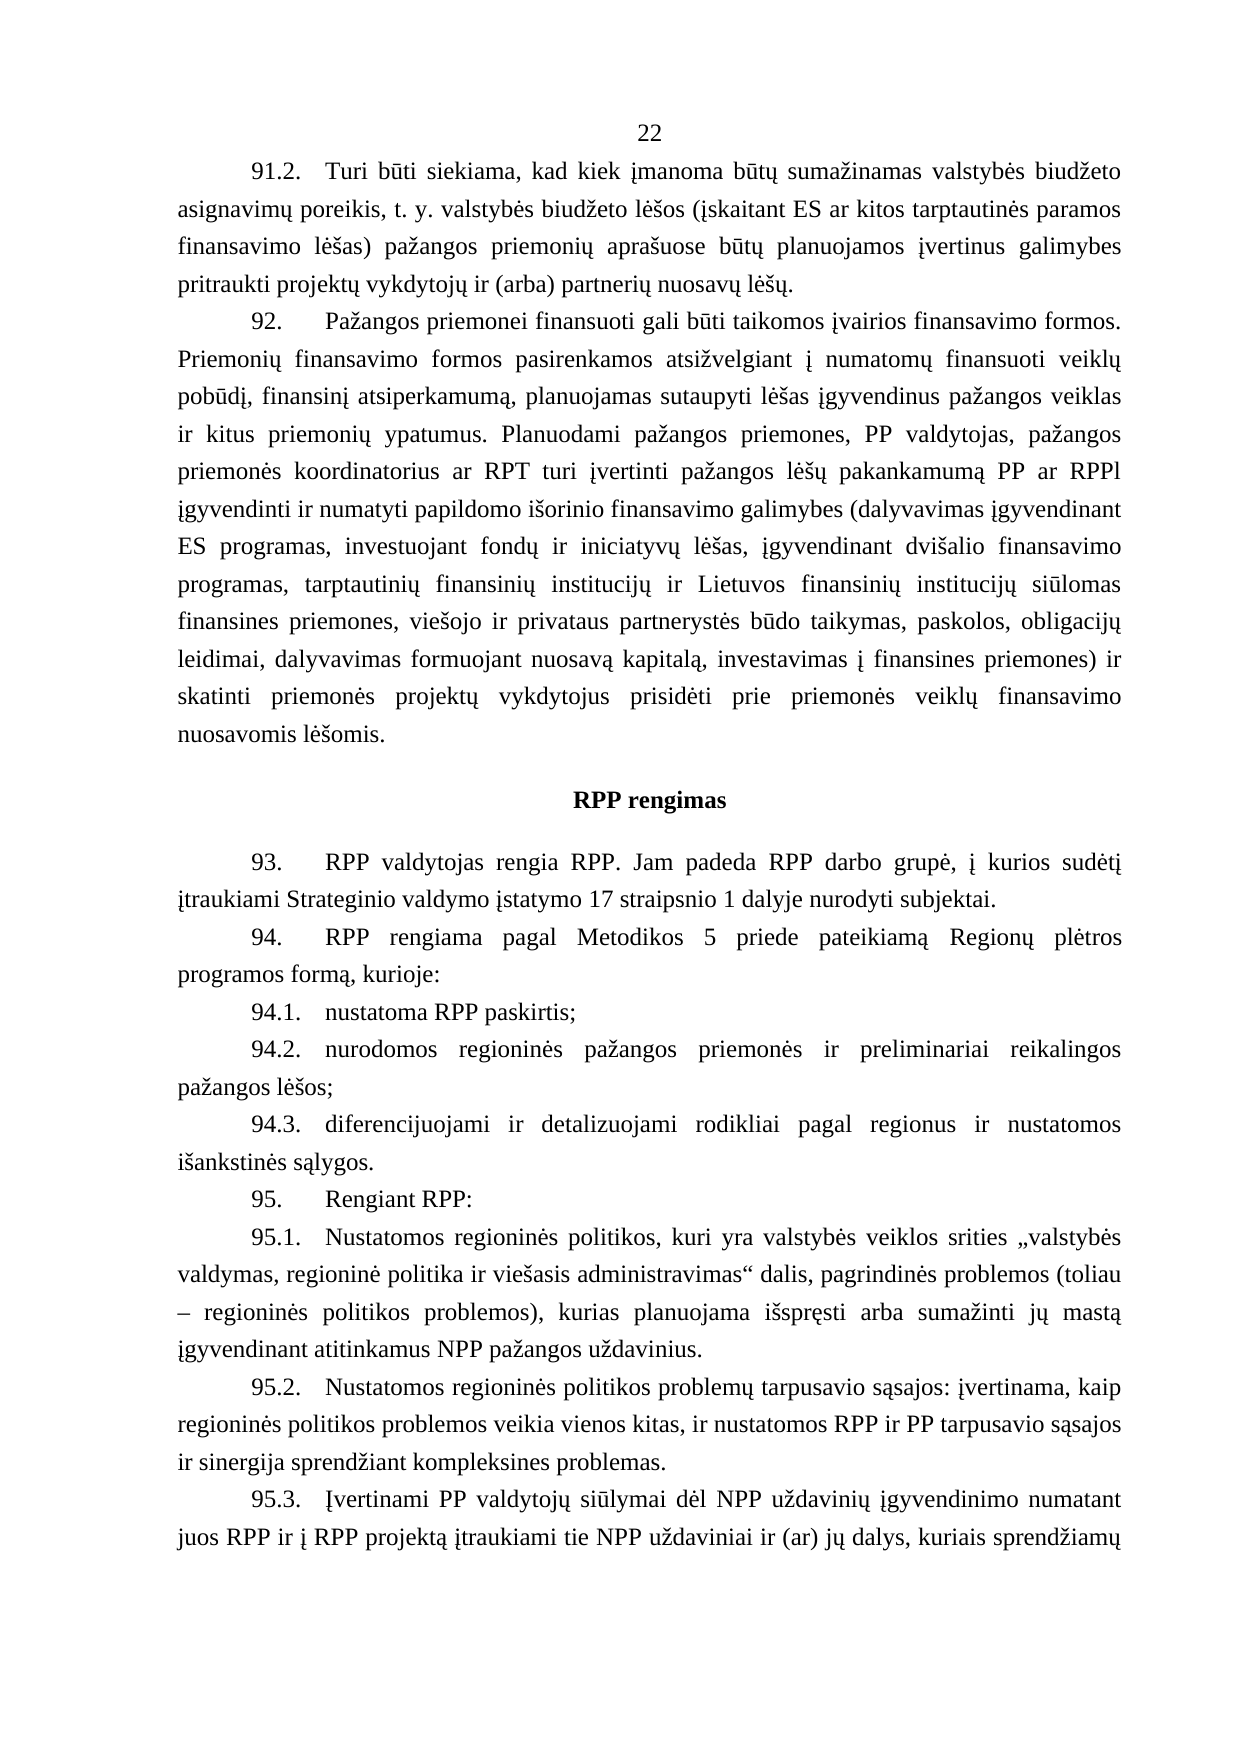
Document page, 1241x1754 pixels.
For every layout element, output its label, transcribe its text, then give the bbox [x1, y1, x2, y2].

text 94. RPP rengiama pagal Metodikos 5 priede pateikiamą Regionų plėtros programos formą, kurioje: [177, 913, 1122, 988]
text 93. RPP valdytojas rengia RPP. Jam padeda RPP darbo grupė, į kurios sudėtį įtraukiami Strateginio valdymo įstatymo 17 straipsnio 1 dalyje nurodyti subjektai. [177, 838, 1122, 913]
text 95.3. Įvertinami PP valdytojų siūlymai dėl NPP uždavinių įgyvendinimo numatant juos RPP ir į RPP projektą įtraukiami tie NPP uždaviniai ir (ar) jų dalys, kuriais sprendžiamų [177, 1475, 1122, 1550]
text 91.2. Turi būti siekiama, kad kiek įmanoma būtų sumažinamas valstybės biudžeto asignavimų poreikis, t. y. valstybės biudžeto lėšos (įskaitant ES ar kitos tarptautinės paramos finansavimo lėšas) pažangos priemonių aprašuose būtų planuojamos įvertinus galimybes pritraukti projektų vykdytojų ir (arba) partnerių nuosavų lėšų. [177, 148, 1122, 298]
subtitle RPP rengimas [177, 776, 1122, 814]
text 94.3. diferencijuojami ir detalizuojami rodikliai pagal regionus ir nustatomos išankstinės sąlygos. [177, 1100, 1122, 1175]
text 95.1. Nustatomos regioninės politikos, kuri yra valstybės veiklos srities „valstybės valdymas, regioninė politika ir viešasis administravimas“ dalis, pagrindinės problemos (toliau – regioninės politikos problemos), kurias planuojama išspręsti arba sumažinti jų mastą įgyvendinant atitinkamus NPP pažangos uždavinius. [177, 1213, 1122, 1363]
text 92. Pažangos priemonei finansuoti gali būti taikomos įvairios finansavimo formos. Priemonių finansavimo formos pasirenkamos atsižvelgiant į numatomų finansuoti veiklų pobūdį, finansinį atsiperkamumą, planuojamas sutaupyti lėšas įgyvendinus pažangos veiklas ir kitus priemonių ypatumus. Planuodami pažangos priemones, PP valdytojas, pažangos priemonės koordinatorius ar RPT turi įvertinti pažangos lėšų pakankamumą PP ar RPPl įgyvendinti ir numatyti papildomo išorinio finansavimo galimybes (dalyvavimas įgyvendinant ES programas, investuojant fondų ir iniciatyvų lėšas, įgyvendinant dvišalio finansavimo programas, tarptautinių finansinių institucijų ir Lietuvos finansinių institucijų siūlomas finansines priemones, viešojo ir privataus partnerystės būdo taikymas, paskolos, obligacijų leidimai, dalyvavimas formuojant nuosavą kapitalą, investavimas į finansines priemones) ir skatinti priemonės projektų vykdytojus prisidėti prie priemonės veiklų finansavimo nuosavomis lėšomis. [177, 298, 1122, 748]
text 94.2. nurodomos regioninės pažangos priemonės ir preliminariai reikalingos pažangos lėšos; [177, 1025, 1122, 1100]
text 94.1. nustatoma RPP paskirtis; [177, 988, 1122, 1025]
text 95.2. Nustatomos regioninės politikos problemų tarpusavio sąsajos: įvertinama, kaip regioninės politikos problemos veikia vienos kitas, ir nustatomos RPP ir PP tarpusavio sąsajos ir sinergija sprendžiant kompleksines problemas. [177, 1363, 1122, 1475]
text 95. Rengiant RPP: [177, 1175, 1122, 1213]
